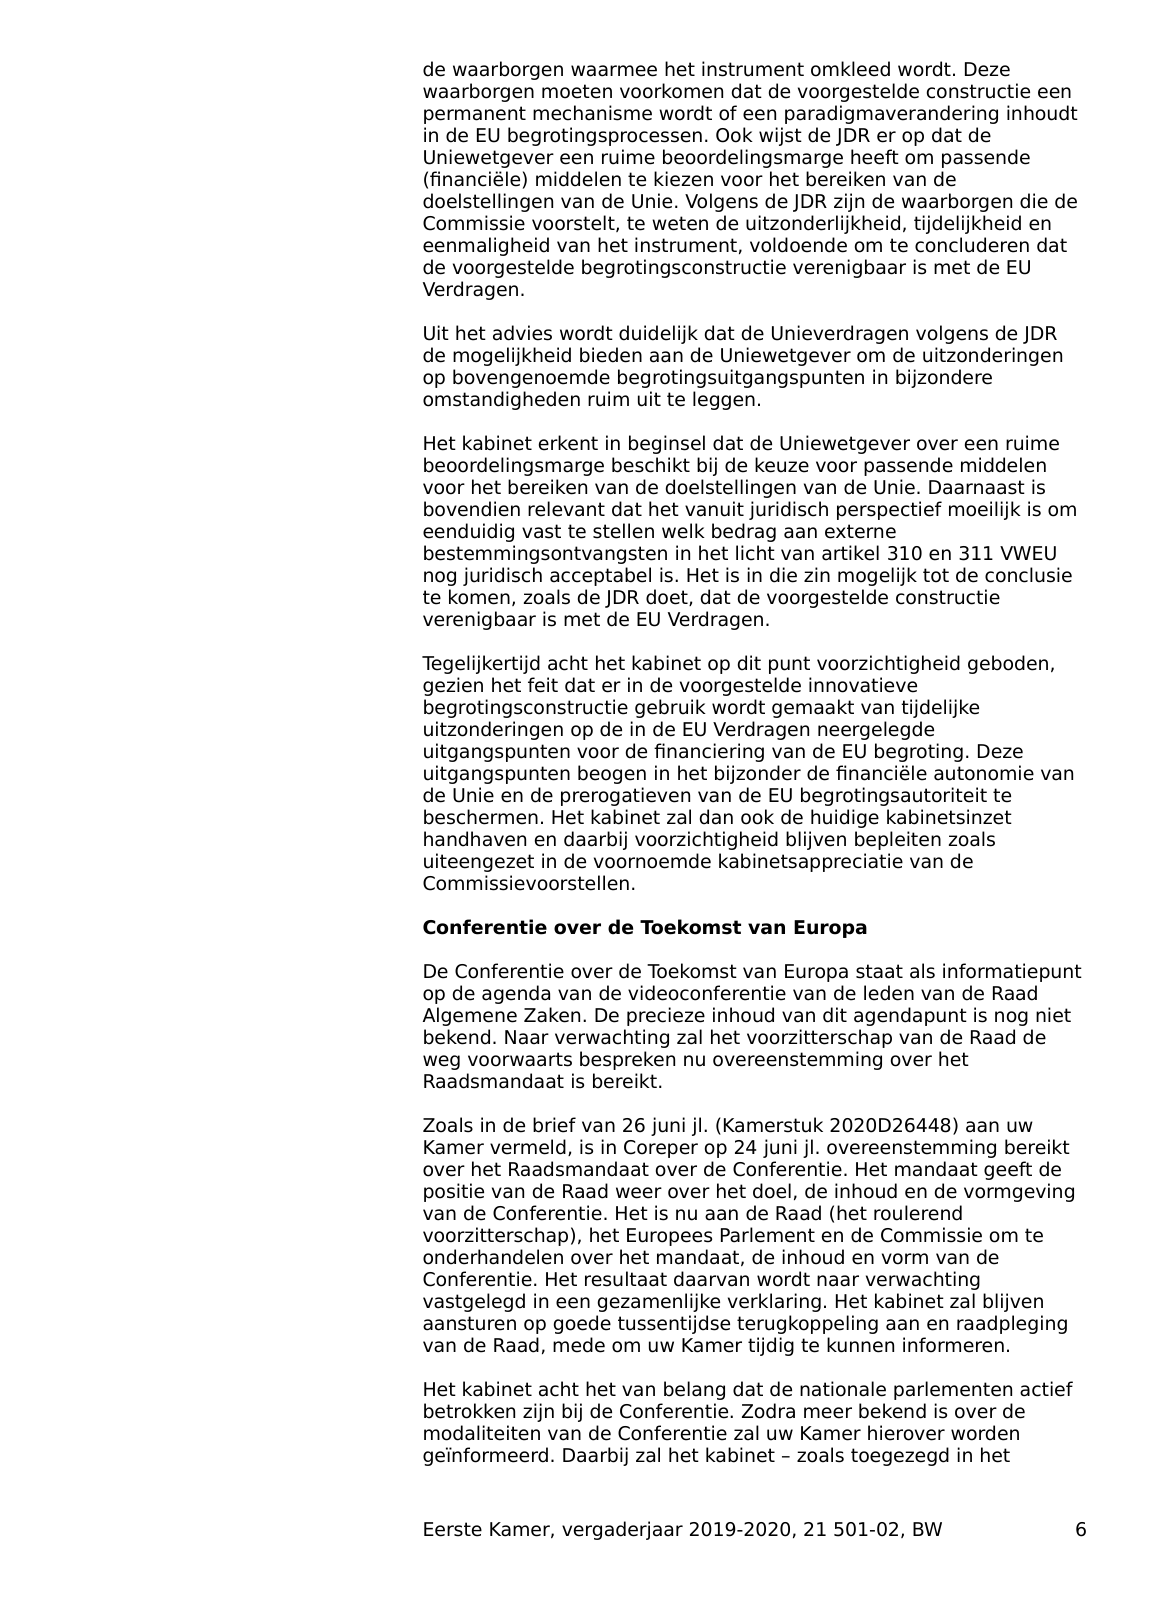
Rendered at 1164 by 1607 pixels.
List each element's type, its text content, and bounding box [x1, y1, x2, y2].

text Uit het advies wordt duidelijk dat de Unieverdragen volgens de JDR de mogelijkheid bieden aan de Uniewetgever om de uitzonderingen op bovengenoemde begrotingsuitgangspunten in bijzondere omstandigheden ruim uit te leggen. [422, 323, 1087, 411]
text de waarborgen waarmee het instrument omkleed wordt. Deze waarborgen moeten voorkomen dat de voorgestelde constructie een permanent mechanisme wordt of een paradigmaverandering inhoudt in de EU begrotingsprocessen. Ook wijst de JDR er op dat de Uniewetgever een ruime beoordelingsmarge heeft om passende (financiële) middelen te kiezen voor het bereiken van de doelstellingen van de Unie. Volgens de JDR zijn de waarborgen die de Commissie voorstelt, te weten de uitzonderlijkheid, tijdelijkheid en eenmaligheid van het instrument, voldoende om te concluderen dat de voorgestelde begrotingsconstructie verenigbaar is met de EU Verdragen. [422, 59, 1087, 301]
text Het kabinet acht het van belang dat de nationale parlementen actief betrokken zijn bij de Conferentie. Zodra meer bekend is over de modaliteiten van de Conferentie zal uw Kamer hierover worden geïnformeerd. Daarbij zal het kabinet – zoals toegezegd in het [422, 1379, 1087, 1467]
text De Conferentie over de Toekomst van Europa staat als informatiepunt op de agenda van de videoconferentie van de leden van de Raad Algemene Zaken. De precieze inhoud van dit agendapunt is nog niet bekend. Naar verwachting zal het voorzitterschap van de Raad de weg voorwaarts bespreken nu overeenstemming over het Raadsmandaat is bereikt. [422, 961, 1087, 1093]
text Het kabinet erkent in beginsel dat de Uniewetgever over een ruime beoordelingsmarge beschikt bij de keuze voor passende middelen voor het bereiken van de doelstellingen van de Unie. Daarnaast is bovendien relevant dat het vanuit juridisch perspectief moeilijk is om eenduidig vast te stellen welk bedrag aan externe bestemmingsontvangsten in het licht van artikel 310 en 311 VWEU nog juridisch acceptabel is. Het is in die zin mogelijk tot de conclusie te komen, zoals de JDR doet, dat de voorgestelde constructie verenigbaar is met de EU Verdragen. [422, 433, 1087, 631]
subtitle Conferentie over de Toekomst van Europa [422, 917, 1087, 939]
text Tegelijkertijd acht het kabinet op dit punt voorzichtigheid geboden, gezien het feit dat er in de voorgestelde innovatieve begrotingsconstructie gebruik wordt gemaakt van tijdelijke uitzonderingen op de in de EU Verdragen neergelegde uitgangspunten voor de financiering van de EU begroting. Deze uitgangspunten beogen in het bijzonder de financiële autonomie van de Unie en de prerogatieven van de EU begrotingsautoriteit te beschermen. Het kabinet zal dan ook de huidige kabinetsinzet handhaven en daarbij voorzichtigheid blijven bepleiten zoals uiteengezet in de voornoemde kabinetsappreciatie van de Commissievoorstellen. [422, 653, 1087, 895]
text Zoals in de brief van 26 juni jl. (Kamerstuk 2020D26448) aan uw Kamer vermeld, is in Coreper op 24 juni jl. overeenstemming bereikt over het Raadsmandaat over de Conferentie. Het mandaat geeft de positie van de Raad weer over het doel, de inhoud en de vormgeving van de Conferentie. Het is nu aan de Raad (het roulerend voorzitterschap), het Europees Parlement en de Commissie om te onderhandelen over het mandaat, de inhoud en vorm van de Conferentie. Het resultaat daarvan wordt naar verwachting vastgelegd in een gezamenlijke verklaring. Het kabinet zal blijven aansturen op goede tussentijdse terugkoppeling aan en raadpleging van de Raad, mede om uw Kamer tijdig te kunnen informeren. [422, 1115, 1087, 1357]
